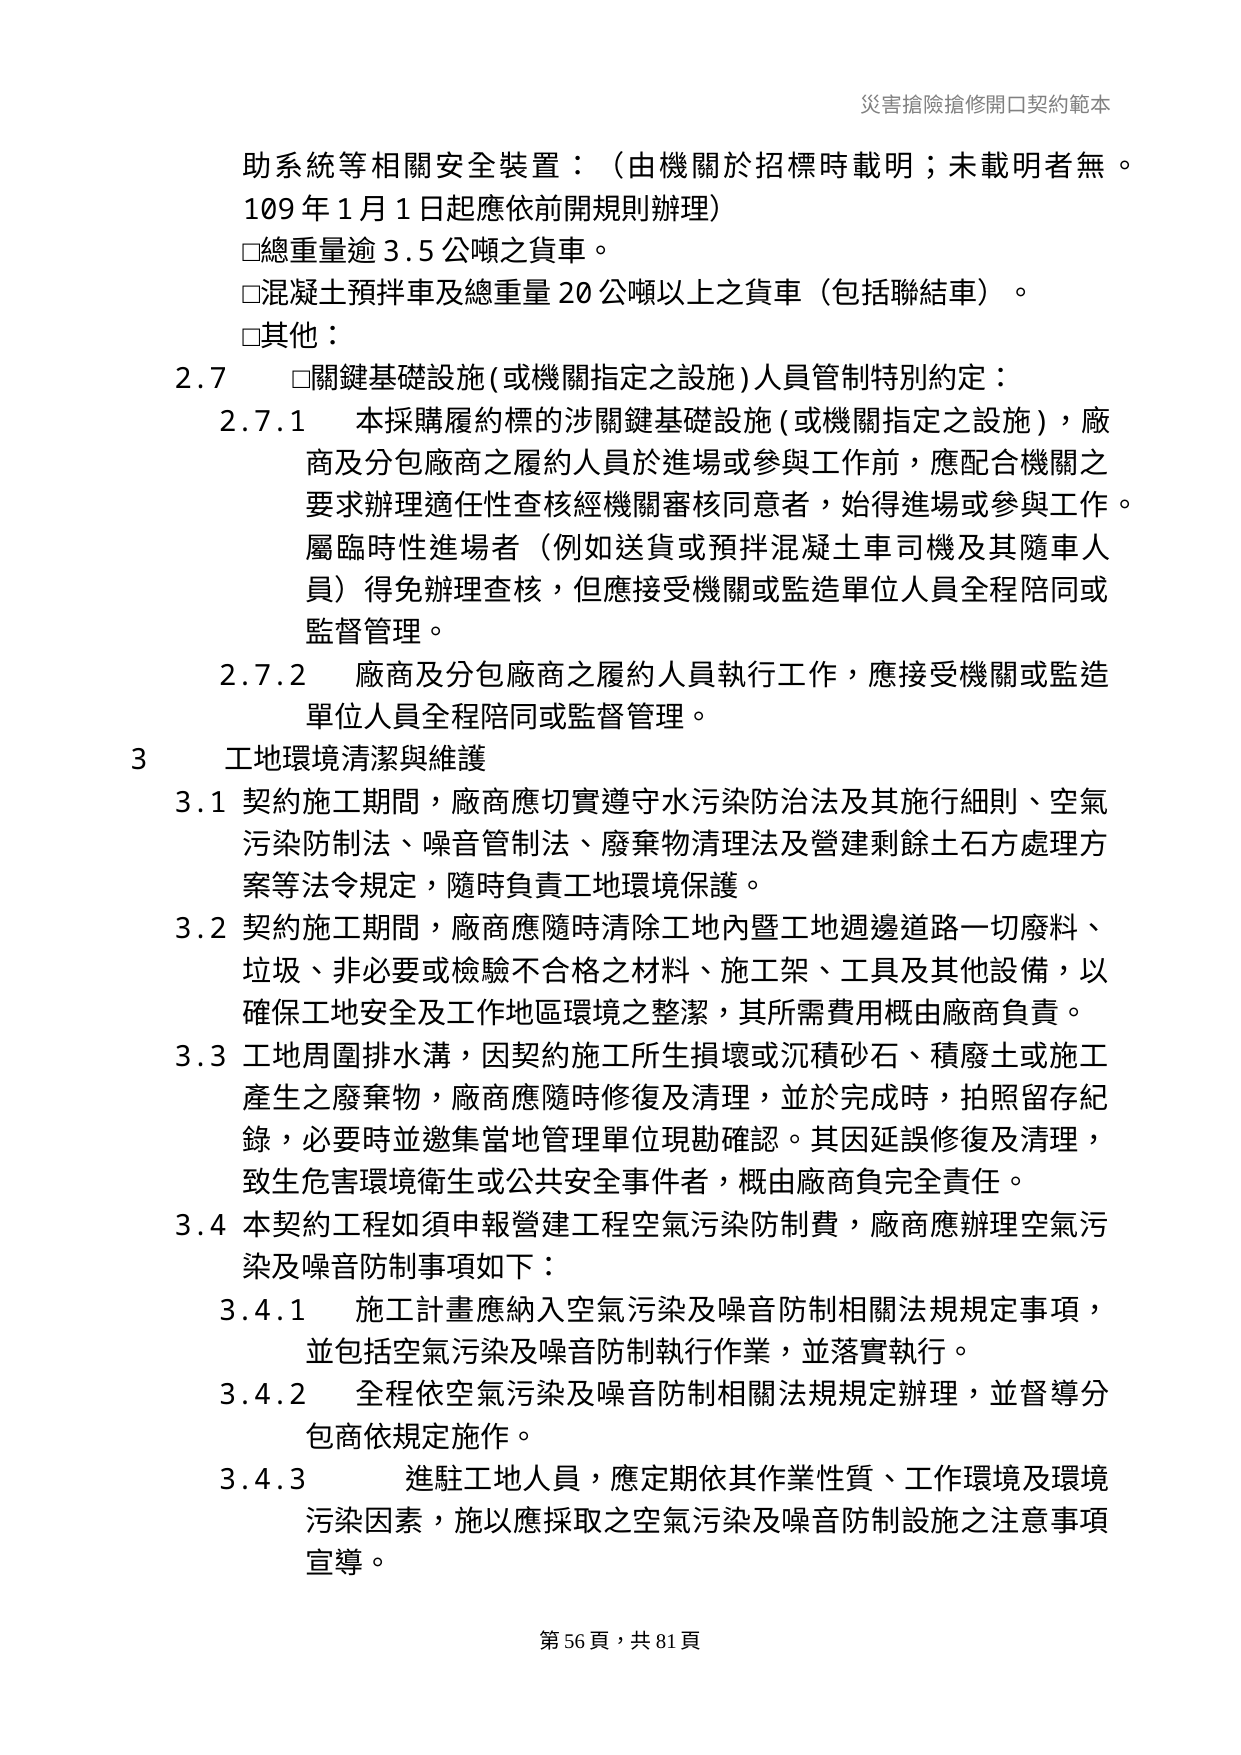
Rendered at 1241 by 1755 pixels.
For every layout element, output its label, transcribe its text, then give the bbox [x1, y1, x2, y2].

text □其他： [242, 312, 1110, 355]
list 本契約工程如須申報營建工程空氣污染防制費，廠商應辦理空氣污染及噪音防制事項如下： [174, 1201, 1110, 1286]
list 契約施工期間，廠商應切實遵守水污染防治法及其施行細則、空氣污染防制法、噪音管制法、廢棄物清理法及營建剩餘土石方處理方案等法令規定，隨時負責工地環境保護。 [174, 778, 1110, 905]
text □混凝土預拌車及總重量20公噸以上之貨車（包括聯結車）。 [242, 270, 1110, 312]
text □總重量逾3.5公噸之貨車。 [242, 228, 1110, 270]
list 施工計畫應納入空氣污染及噪音防制相關法規規定事項，並包括空氣污染及噪音防制執行作業，並落實執行。 [218, 1286, 1110, 1371]
list 工地環境清潔與維護 [130, 736, 1110, 778]
list 進駐工地人員，應定期依其作業性質、工作環境及環境污染因素，施以應採取之空氣污染及噪音防制設施之注意事項宣導。 [218, 1455, 1110, 1582]
list 契約施工期間，廠商應隨時清除工地內暨工地週邊道路一切廢料、垃圾、非必要或檢驗不合格之材料、施工架、工具及其他設備，以確保工地安全及工作地區環境之整潔，其所需費用概由廠商負責。 [174, 905, 1110, 1032]
list 廠商使用以下車輛，應裝設道路交通安全規則規定之行車視野輔助系統等相關安全裝置：（由機關於招標時載明；未載明者無。109年1月1日起應依前開規則辦理） [174, 143, 1110, 228]
list 全程依空氣污染及噪音防制相關法規規定辦理，並督導分包商依規定施作。 [218, 1371, 1110, 1455]
list 工地周圍排水溝，因契約施工所生損壞或沉積砂石、積廢土或施工產生之廢棄物，廠商應隨時修復及清理，並於完成時，拍照留存紀錄，必要時並邀集當地管理單位現勘確認。其因延誤修復及清理，致生危害環境衛生或公共安全事件者，概由廠商負完全責任。 [174, 1032, 1110, 1201]
list □關鍵基礎設施(或機關指定之設施)人員管制特別約定： [174, 355, 1110, 397]
list 本採購履約標的涉關鍵基礎設施(或機關指定之設施)，廠商及分包廠商之履約人員於進場或參與工作前，應配合機關之要求辦理適任性查核經機關審核同意者，始得進場或參與工作。屬臨時性進場者（例如送貨或預拌混凝土車司機及其隨車人員）得免辦理查核，但應接受機關或監造單位人員全程陪同或監督管理。 [218, 397, 1110, 651]
list 廠商及分包廠商之履約人員執行工作，應接受機關或監造單位人員全程陪同或監督管理。 [218, 651, 1110, 736]
